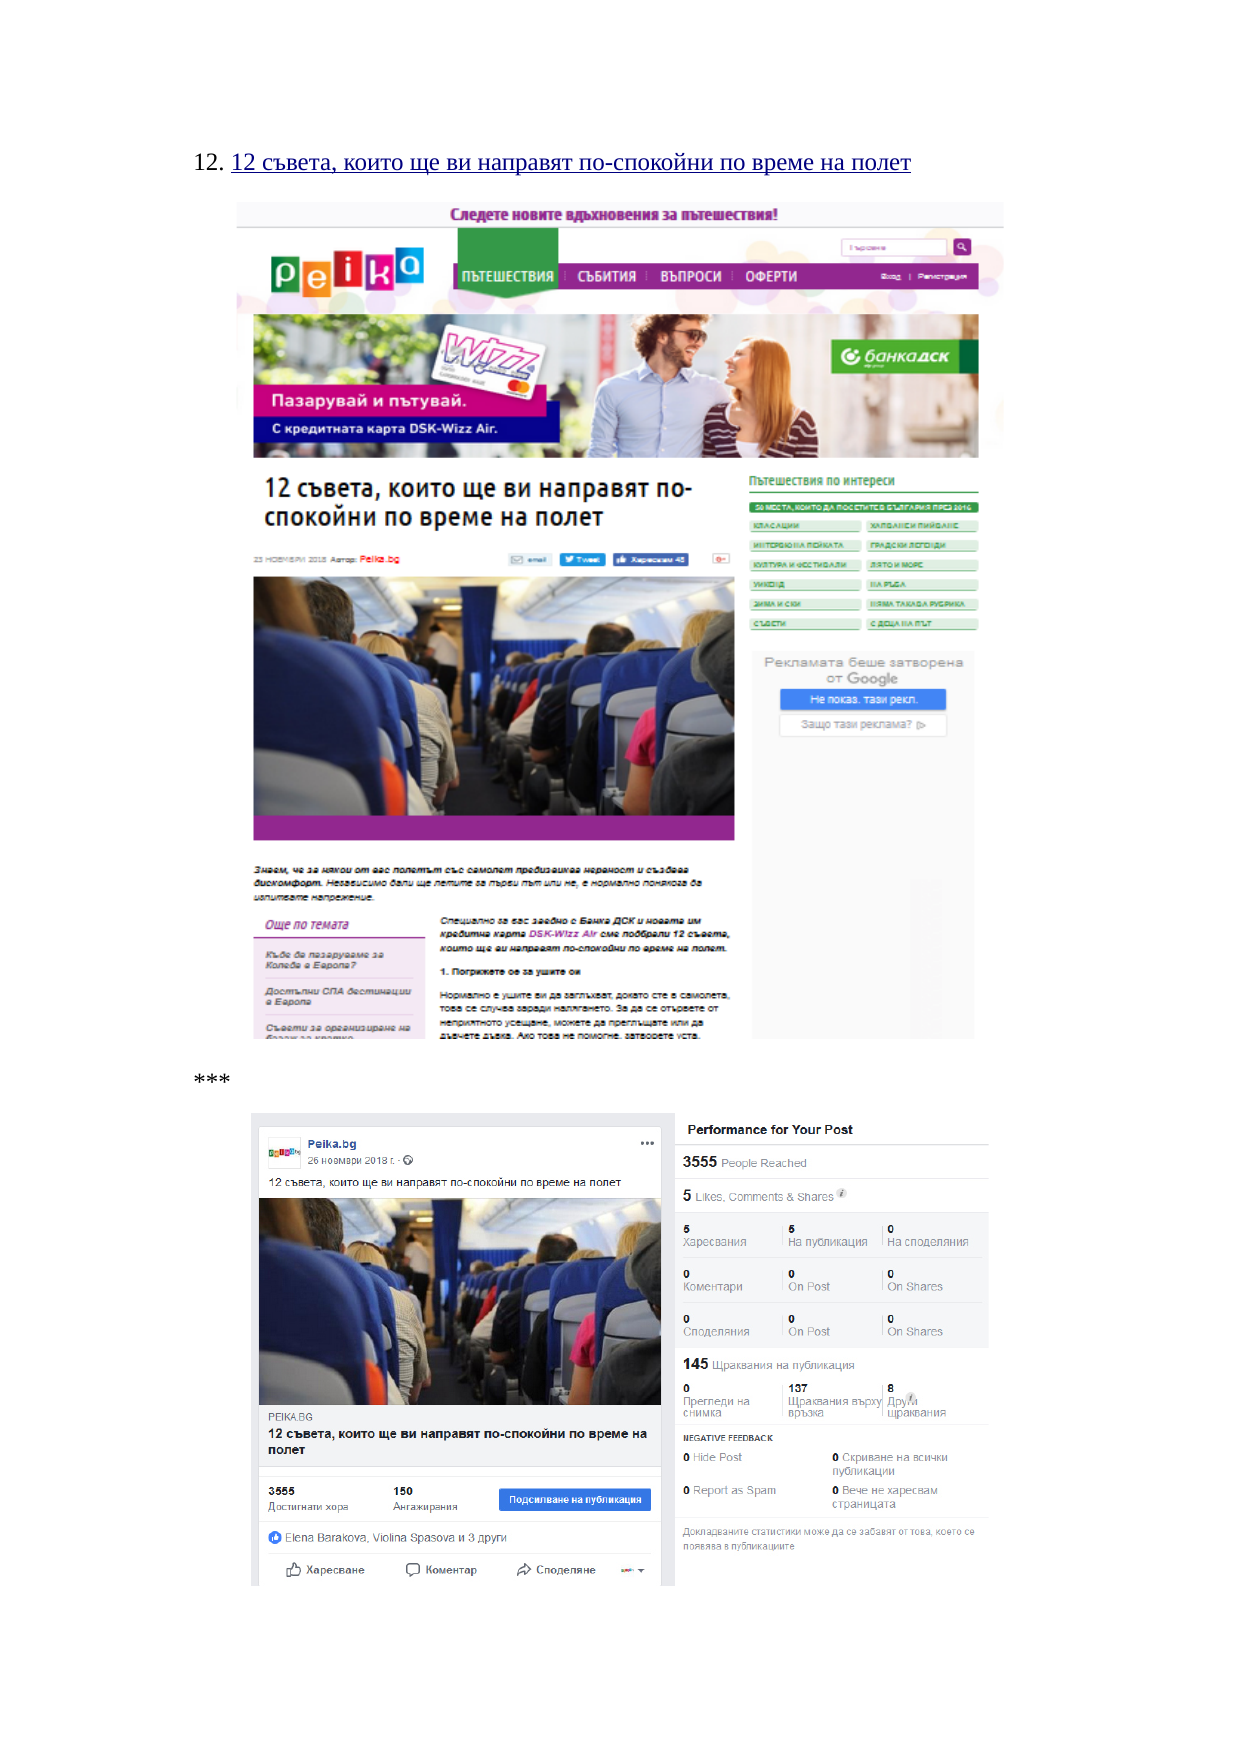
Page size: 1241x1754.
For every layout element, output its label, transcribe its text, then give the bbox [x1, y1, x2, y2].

picture [236, 202, 1004, 1039]
list 12. 12 съвета, които ще ви направят по-спокойни по време на полет *** [156, 118, 1122, 1614]
picture [251, 1113, 989, 1586]
